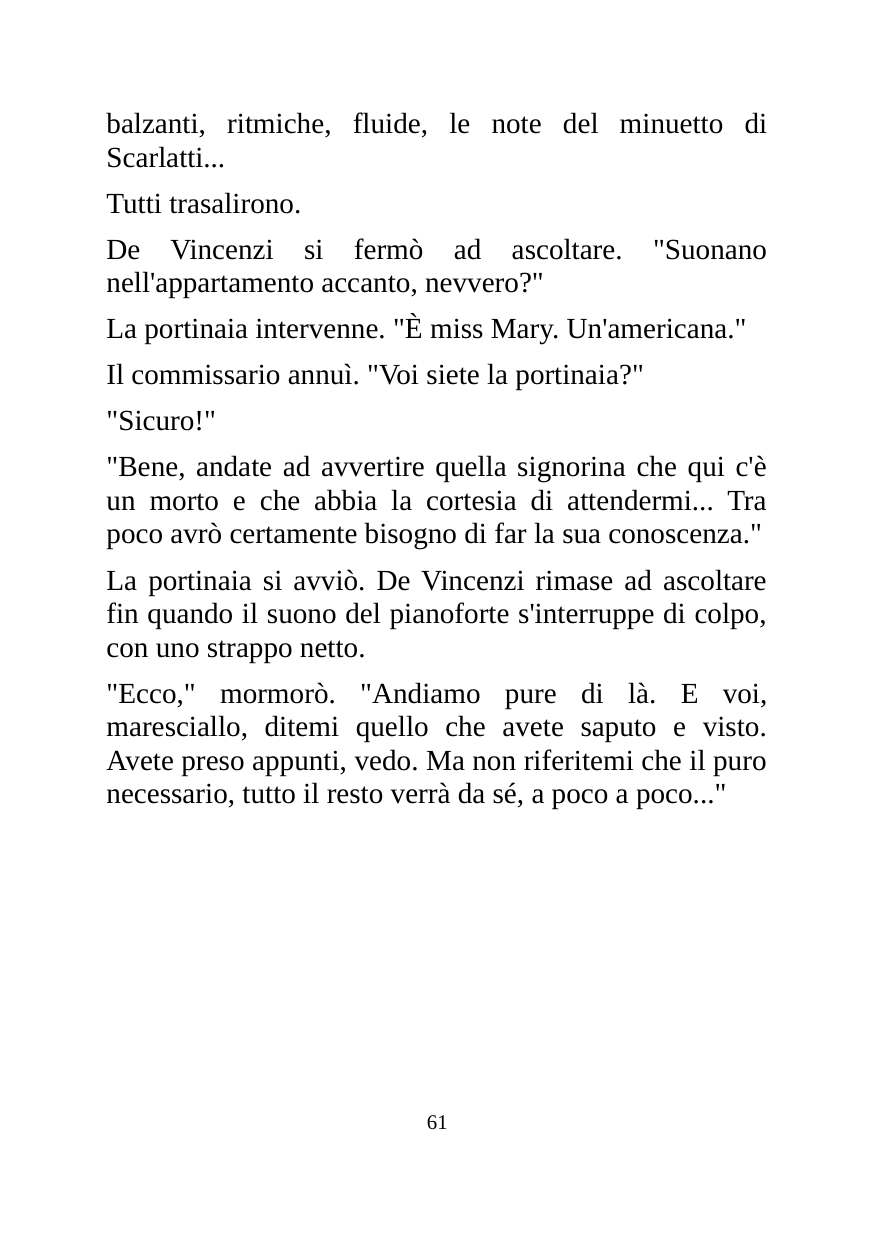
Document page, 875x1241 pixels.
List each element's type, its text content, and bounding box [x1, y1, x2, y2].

text La portinaia si avviò. De Vincenzi rimase ad ascoltare fin quando il suono del pianoforte s'interruppe di colpo, con uno strappo netto. [106, 563, 768, 663]
text "Ecco," mormorò. "Andiamo pure di là. E voi, maresciallo, ditemi quello che avete saputo e visto. Avete preso appunti, vedo. Ma non riferitemi che il puro necessario, tutto il resto verrà da sé, a poco a poco..." [106, 676, 768, 810]
text "Bene, andate ad avvertire quella signorina che qui c'è un morto e che abbia la cortesia di attendermi... Tra poco avrò certamente bisogno di far la sua conoscenza." [106, 449, 768, 550]
text Il commissario annuì. "Voi siete la portinaia?" [106, 357, 768, 391]
text De Vincenzi si fermò ad ascoltare. "Suonano nell'appartamento accanto, nevvero?" [106, 232, 768, 299]
text Tutti trasalirono. [106, 186, 768, 219]
text "Sicuro!" [106, 403, 768, 437]
text balzanti, ritmiche, fluide, le note del minuetto di Scarlatti... [106, 106, 768, 173]
text La portinaia intervenne. "È miss Mary. Un'americana." [106, 311, 768, 345]
